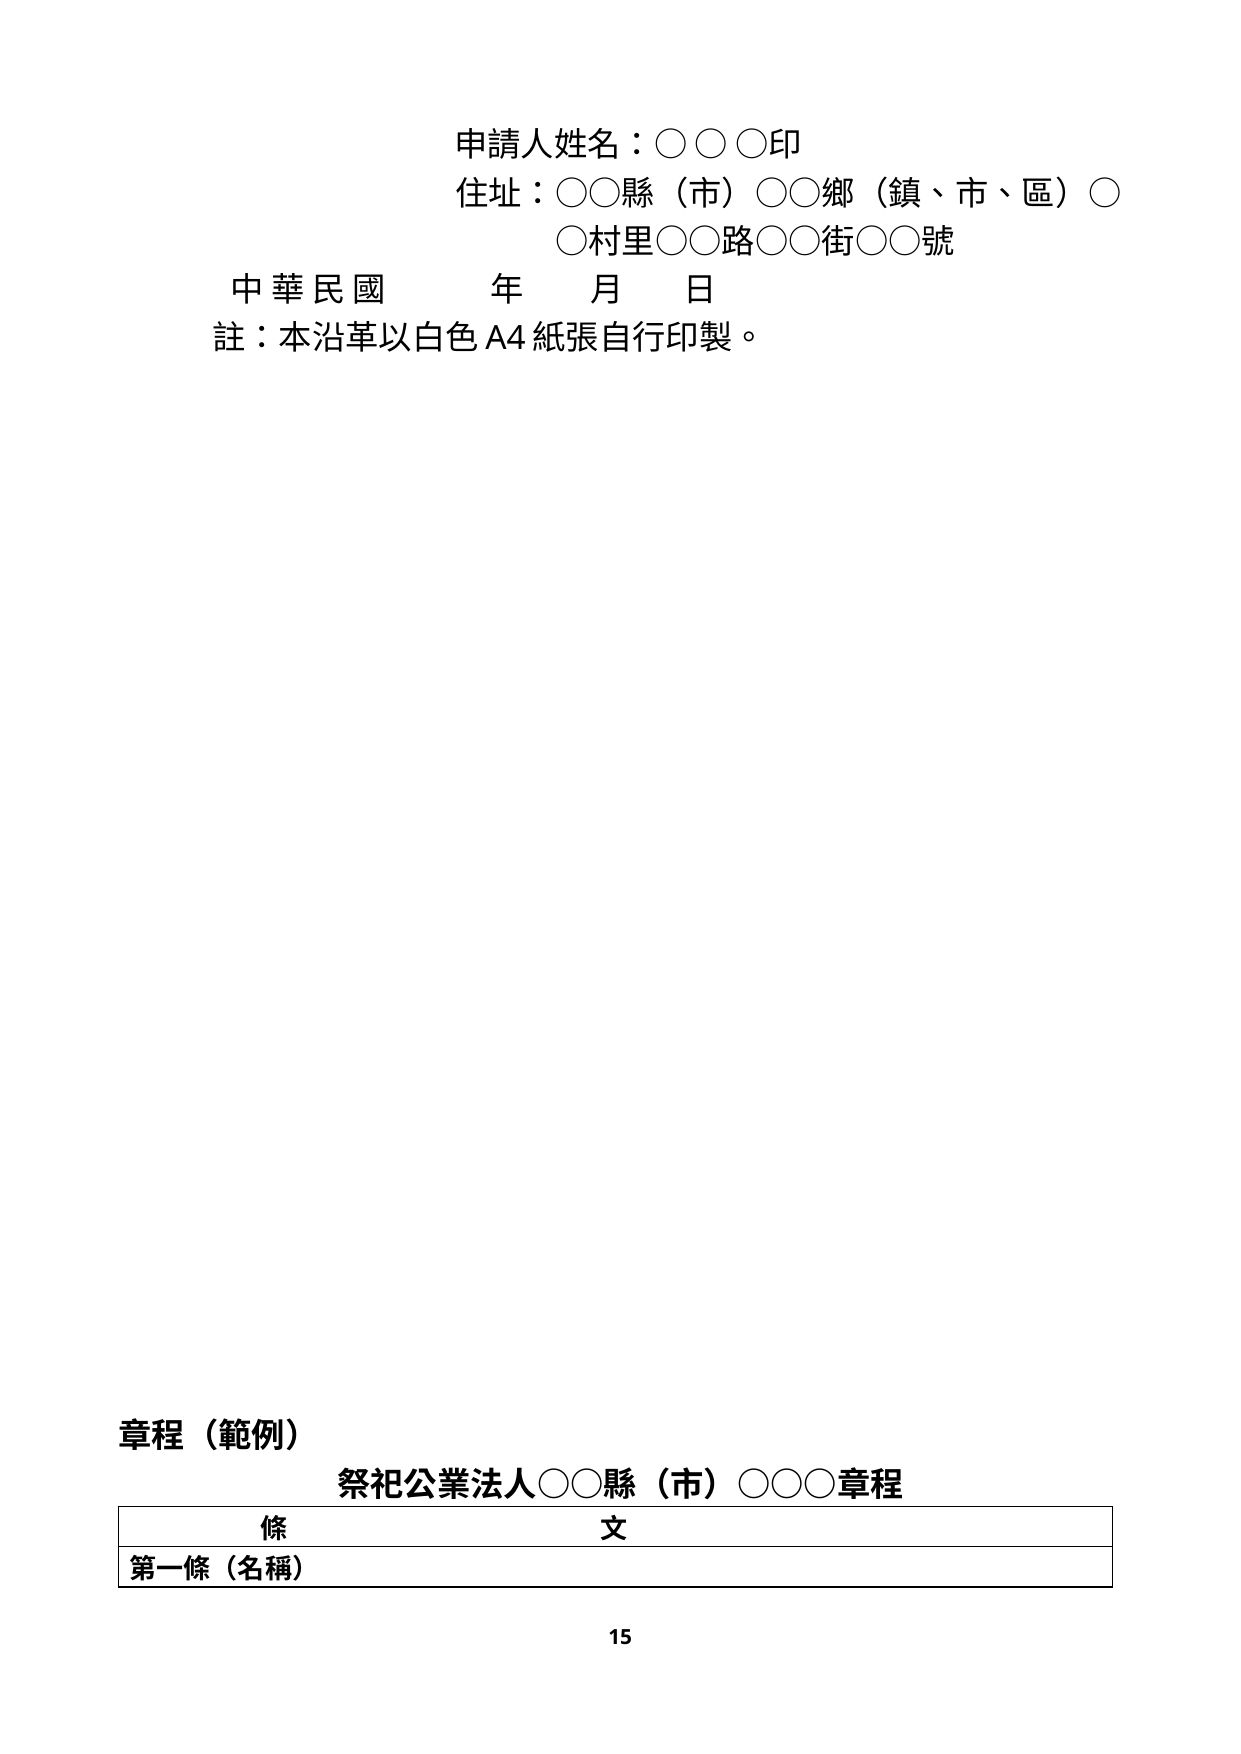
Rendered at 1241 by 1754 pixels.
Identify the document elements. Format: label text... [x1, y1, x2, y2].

table_header 條 文 [119, 1507, 1112, 1546]
text 中 華 民 國 年 月 日 [118, 263, 1122, 311]
text 住址：○○縣（市）○○鄉（鎮、市、區）○○村里○○路○○街○○號 [455, 166, 1122, 263]
text 祭祀公業法人○○縣（市）○○○章程 [118, 1457, 1122, 1506]
text 申請人姓名：○ ○ ○印 [454, 118, 1122, 166]
table_cell 第一條（名稱） [119, 1547, 1112, 1586]
text 章程（範例） [118, 1409, 1122, 1457]
text 註：本沿革以白色A4紙張自行印製。 [118, 311, 1122, 359]
